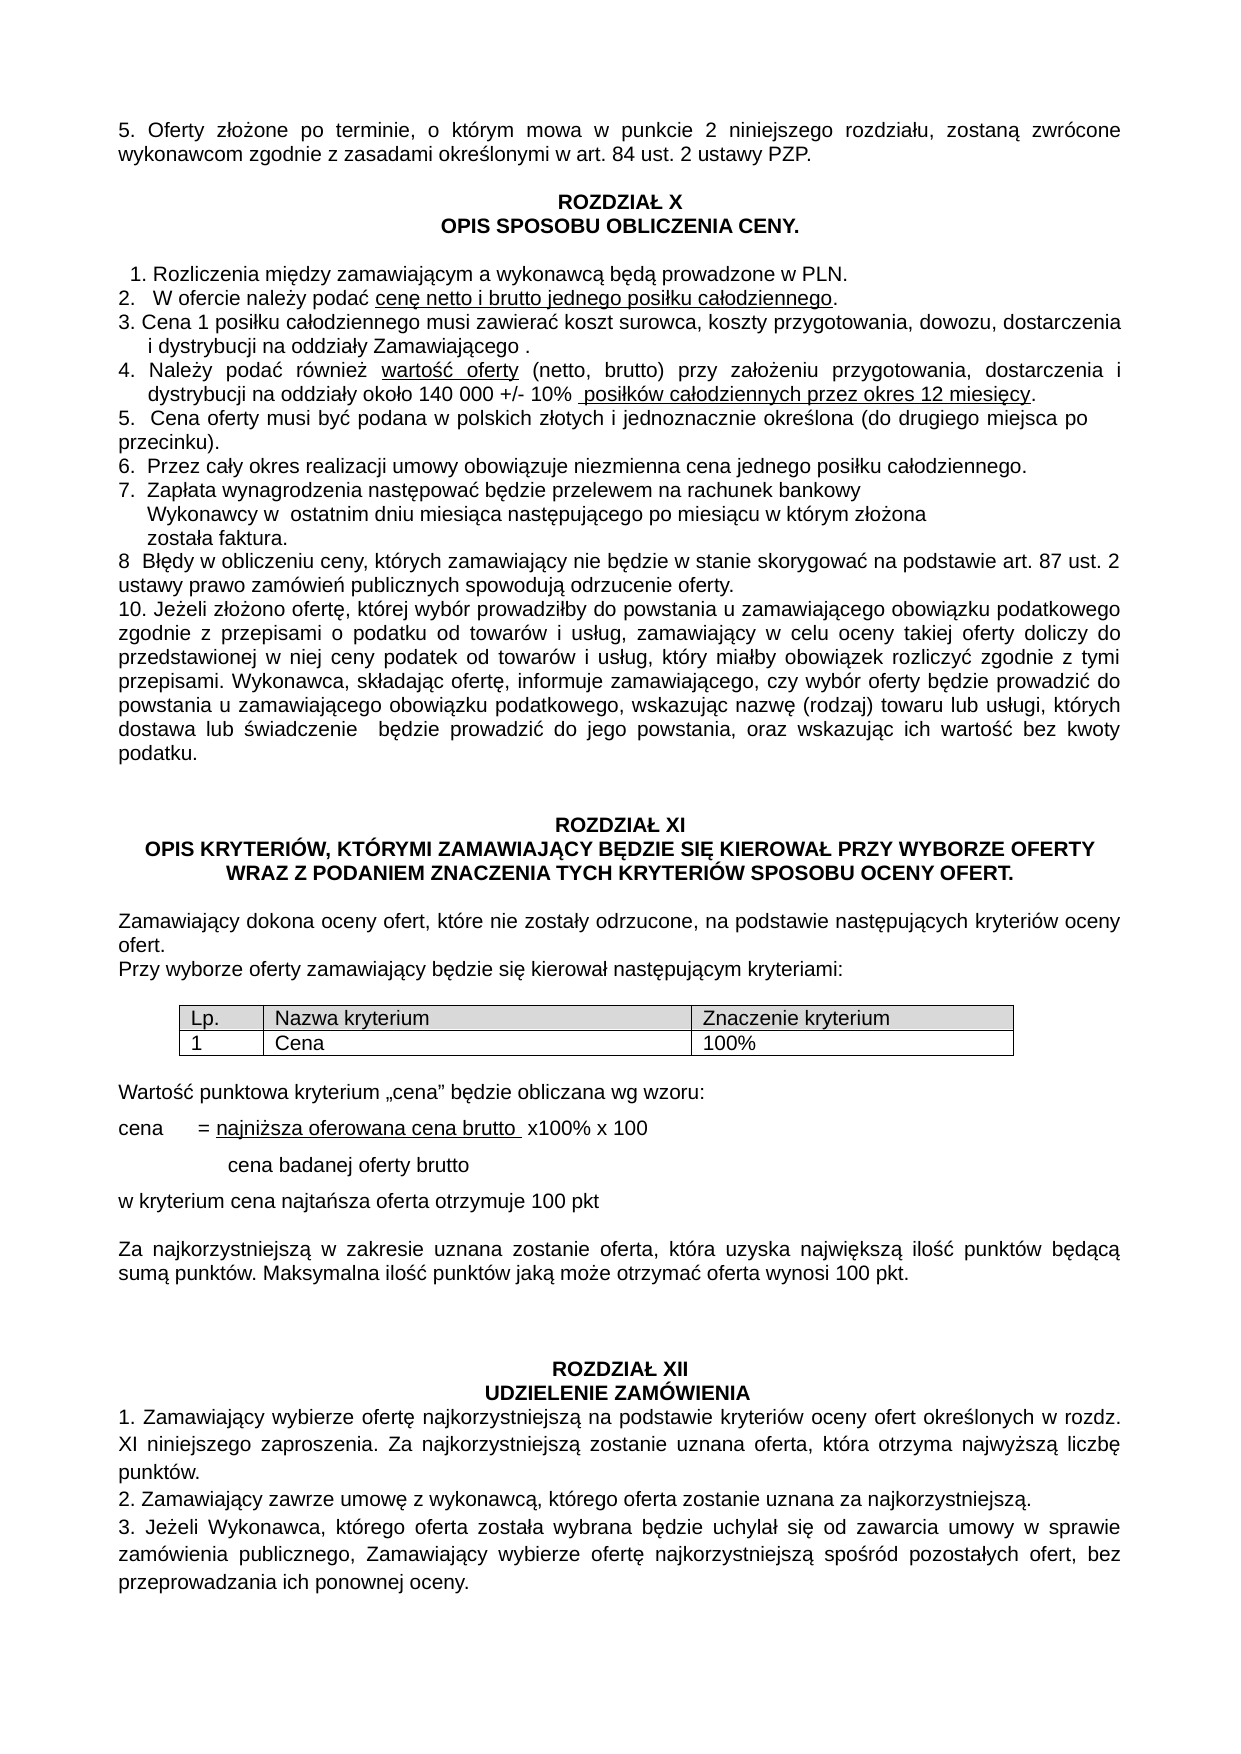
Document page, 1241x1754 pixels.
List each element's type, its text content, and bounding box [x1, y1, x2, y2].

text w kryterium cena najtańsza oferta otrzymuje 100 pkt [118, 1189, 1122, 1213]
table_cell Cena [264, 1031, 691, 1054]
text ROZDZIAŁ XII [118, 1357, 1122, 1381]
text 2. W ofercie należy podać cenę netto i brutto jednego posiłku całodziennego. [118, 286, 1122, 310]
text 6. Przez cały okres realizacji umowy obowiązuje niezmienna cena jednego posiłku całodziennego. [118, 453, 1122, 477]
text 8 Błędy w obliczeniu ceny, których zamawiający nie będzie w stanie skorygować na podstawie art. 87 ust. 2 ustawy prawo zamówień publicznych spowodują odrzucenie oferty. [118, 549, 1122, 597]
text 1. Zamawiający wybierze ofertę najkorzystniejszą na podstawie kryteriów oceny ofert określonych w rozdz. XI niniejszego zaproszenia. Za najkorzystniejszą zostanie uznana oferta, która otrzyma najwyższą liczbę punktów. [118, 1404, 1122, 1483]
text Przy wyborze oferty zamawiający będzie się kierował następującym kryteriami: [118, 957, 1122, 981]
text OPIS SPOSOBU OBLICZENIA CENY. [118, 214, 1122, 238]
text 4. Należy podać również wartość oferty (netto, brutto) przy założeniu przygotowania, dostarczenia i dystrybucji na oddziały około 140 000 +/- 10% posiłków całodziennych przez okres 12 miesięcy. [118, 358, 1122, 406]
text ROZDZIAŁ X [118, 190, 1122, 214]
table_header Nazwa kryterium [264, 1006, 691, 1029]
text 1. Rozliczenia między zamawiającym a wykonawcą będą prowadzone w PLN. [118, 262, 1122, 286]
text Wykonawcy w ostatnim dniu miesiąca następującego po miesiącu w którym złożona [118, 501, 1122, 525]
text 2. Zamawiający zawrze umowę z wykonawcą, którego oferta zostanie uznana za najkorzystniejszą. [118, 1487, 1122, 1511]
table_cell 100% [692, 1031, 1013, 1054]
text cena badanej oferty brutto [118, 1152, 1122, 1176]
text ROZDZIAŁ XI [118, 813, 1122, 837]
table_cell 1 [180, 1031, 263, 1054]
text 5. Oferty złożone po terminie, o którym mowa w punkcie 2 niniejszego rozdziału, zostaną zwrócone wykonawcom zgodnie z zasadami określonymi w art. 84 ust. 2 ustawy PZP. [118, 118, 1122, 166]
table_header Znaczenie kryterium [692, 1006, 1013, 1029]
text 7. Zapłata wynagrodzenia następować będzie przelewem na rachunek bankowy [118, 477, 1122, 501]
text OPIS KRYTERIÓW, KTÓRYMI ZAMAWIAJĄCY BĘDZIE SIĘ KIEROWAŁ PRZY WYBORZE OFERTY WRAZ Z PODANIEM ZNACZENIA TYCH KRYTERIÓW SPOSOBU OCENY OFERT. [118, 837, 1122, 885]
text Wartość punktowa kryterium „cena” będzie obliczana wg wzoru: [118, 1079, 1122, 1103]
table_header Lp. [180, 1006, 263, 1029]
text Za najkorzystniejszą w zakresie uznana zostanie oferta, która uzyska największą ilość punktów będącą sumą punktów. Maksymalna ilość punktów jaką może otrzymać oferta wynosi 100 pkt. [118, 1237, 1122, 1285]
text została faktura. [118, 525, 1122, 549]
text 3. Cena 1 posiłku całodziennego musi zawierać koszt surowca, koszty przygotowania, dowozu, dostarczenia i dystrybucji na oddziały Zamawiającego . [118, 310, 1122, 358]
text Zamawiający dokona oceny ofert, które nie zostały odrzucone, na podstawie następujących kryteriów oceny ofert. [118, 909, 1122, 957]
text 10. Jeżeli złożono ofertę, której wybór prowadziłby do powstania u zamawiającego obowiązku podatkowego zgodnie z przepisami o podatku od towarów i usług, zamawiający w celu oceny takiej oferty doliczy do przedstawionej w niej ceny podatek od towarów i usług, który miałby obowiązek rozliczyć zgodnie z tymi przepisami. Wykonawca, składając ofertę, informuje zamawiającego, czy wybór oferty będzie prowadzić do powstania u zamawiającego obowiązku podatkowego, wskazując nazwę (rodzaj) towaru lub usługi, których dostawa lub świadczenie będzie prowadzić do jego powstania, oraz wskazując ich wartość bez kwoty podatku. [118, 597, 1122, 765]
text UDZIELENIE ZAMÓWIENIA [118, 1381, 1122, 1404]
text cena = najniższa oferowana cena brutto x100% x 100 [118, 1116, 1122, 1140]
text 5. Cena oferty musi być podana w polskich złotych i jednoznacznie określona (do drugiego miejsca po przecinku). [118, 406, 1089, 453]
text 3. Jeżeli Wykonawca, którego oferta została wybrana będzie uchylał się od zawarcia umowy w sprawie zamówienia publicznego, Zamawiający wybierze ofertę najkorzystniejszą spośród pozostałych ofert, bez przeprowadzania ich ponownej oceny. [118, 1514, 1122, 1593]
